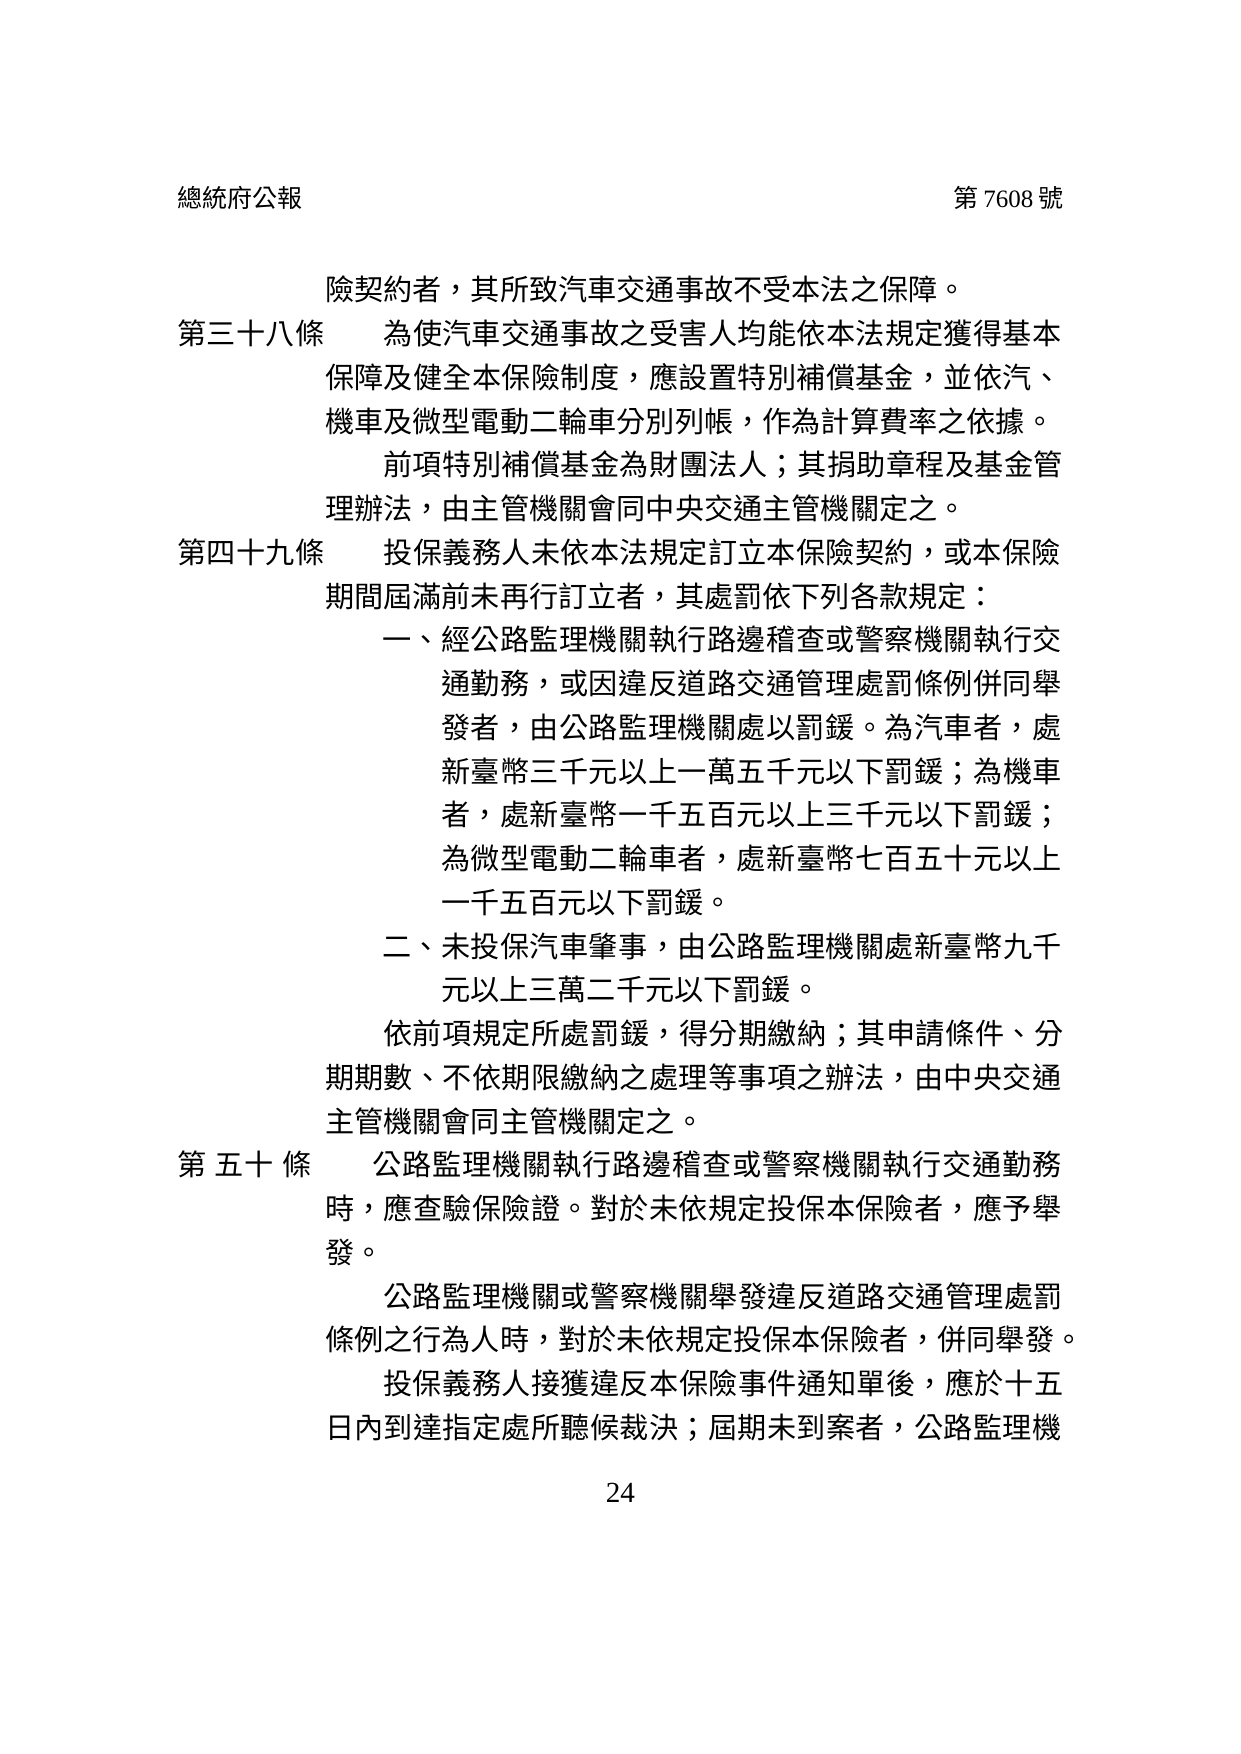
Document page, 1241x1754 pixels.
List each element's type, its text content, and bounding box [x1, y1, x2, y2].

text 投保義務人接獲違反本保險事件通知單後，應於十五日內到達指定處所聽候裁決；屆期未到案者，公路監理機 [325, 1359, 1063, 1447]
text 險契約者，其所致汽車交通事故不受本法之保障。 [325, 266, 1063, 309]
text 依前項規定所處罰鍰，得分期繳納；其申請條件、分期期數、不依期限繳納之處理等事項之辦法，由中央交通主管機關會同主管機關定之。 [325, 1009, 1063, 1141]
text 一、 經公路監理機關執行路邊稽查或警察機關執行交通勤務，或因違反道路交通管理處罰條例併同舉發者，由公路監理機關處以罰鍰。為汽車者，處新臺幣三千元以上一萬五千元以下罰鍰；為機車者，處新臺幣一千五百元以上三千元以下罰鍰；為微型電動二輪車者，處新臺幣七百五十元以上一千五百元以下罰鍰。 [382, 616, 1063, 922]
text 公路監理機關或警察機關舉發違反道路交通管理處罰條例之行為人時，對於未依規定投保本保險者，併同舉發。 [325, 1272, 1063, 1359]
text 第三十八條 為使汽車交通事故之受害人均能依本法規定獲得基本保障及健全本保險制度，應設置特別補償基金，並依汽、機車及微型電動二輪車分別列帳，作為計算費率之依據。 [177, 309, 1063, 441]
text 前項特別補償基金為財團法人；其捐助章程及基金管理辦法，由主管機關會同中央交通主管機關定之。 [325, 441, 1063, 528]
text 第四十九條 投保義務人未依本法規定訂立本保險契約，或本保險期間屆滿前未再行訂立者，其處罰依下列各款規定： [177, 528, 1063, 616]
text 二、 未投保汽車肇事，由公路監理機關處新臺幣九千元以上三萬二千元以下罰鍰。 [382, 922, 1063, 1009]
text 第 五十 條 公路監理機關執行路邊稽查或警察機關執行交通勤務時，應查驗保險證。對於未依規定投保本保險者，應予舉發。 [177, 1141, 1063, 1272]
